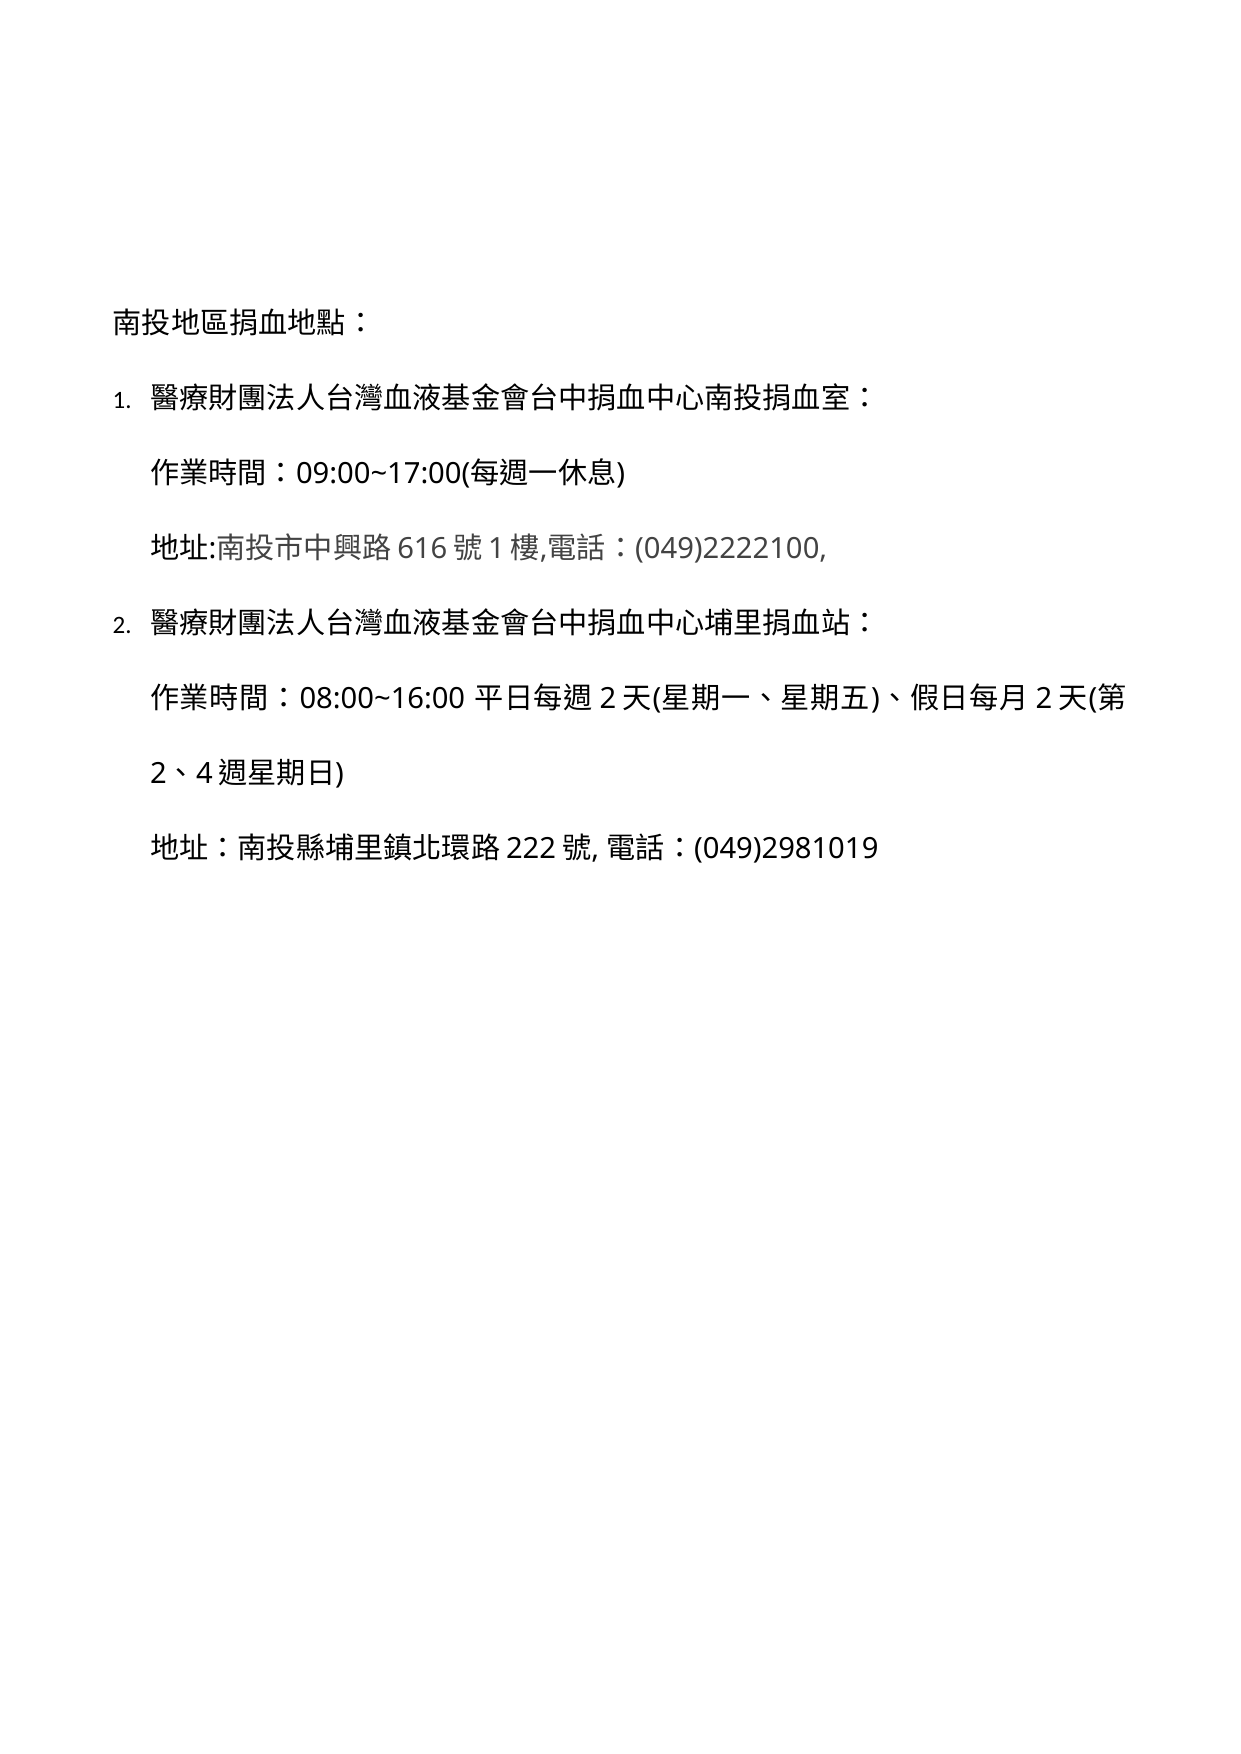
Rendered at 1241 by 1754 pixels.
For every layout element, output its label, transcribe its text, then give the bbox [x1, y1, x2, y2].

list 醫療財團法人台灣血液基金會台中捐血中心埔里捐血站： [112, 584, 1128, 659]
list 作業時間：08:00~16:00 平日每週2天(星期一、星期五)、假日每月2天(第2、4週星期日) [150, 659, 1128, 809]
text 南投地區捐血地點： [112, 284, 1128, 359]
list 地址：南投縣埔里鎮北環路222號, 電話：(049)2981019 [150, 809, 1128, 884]
list 作業時間：09:00~17:00(每週一休息) [150, 434, 1128, 509]
list 地址:南投市中興路616號1樓,電話：(049)2222100, [150, 509, 1128, 584]
list 醫療財團法人台灣血液基金會台中捐血中心南投捐血室： [112, 359, 1128, 434]
